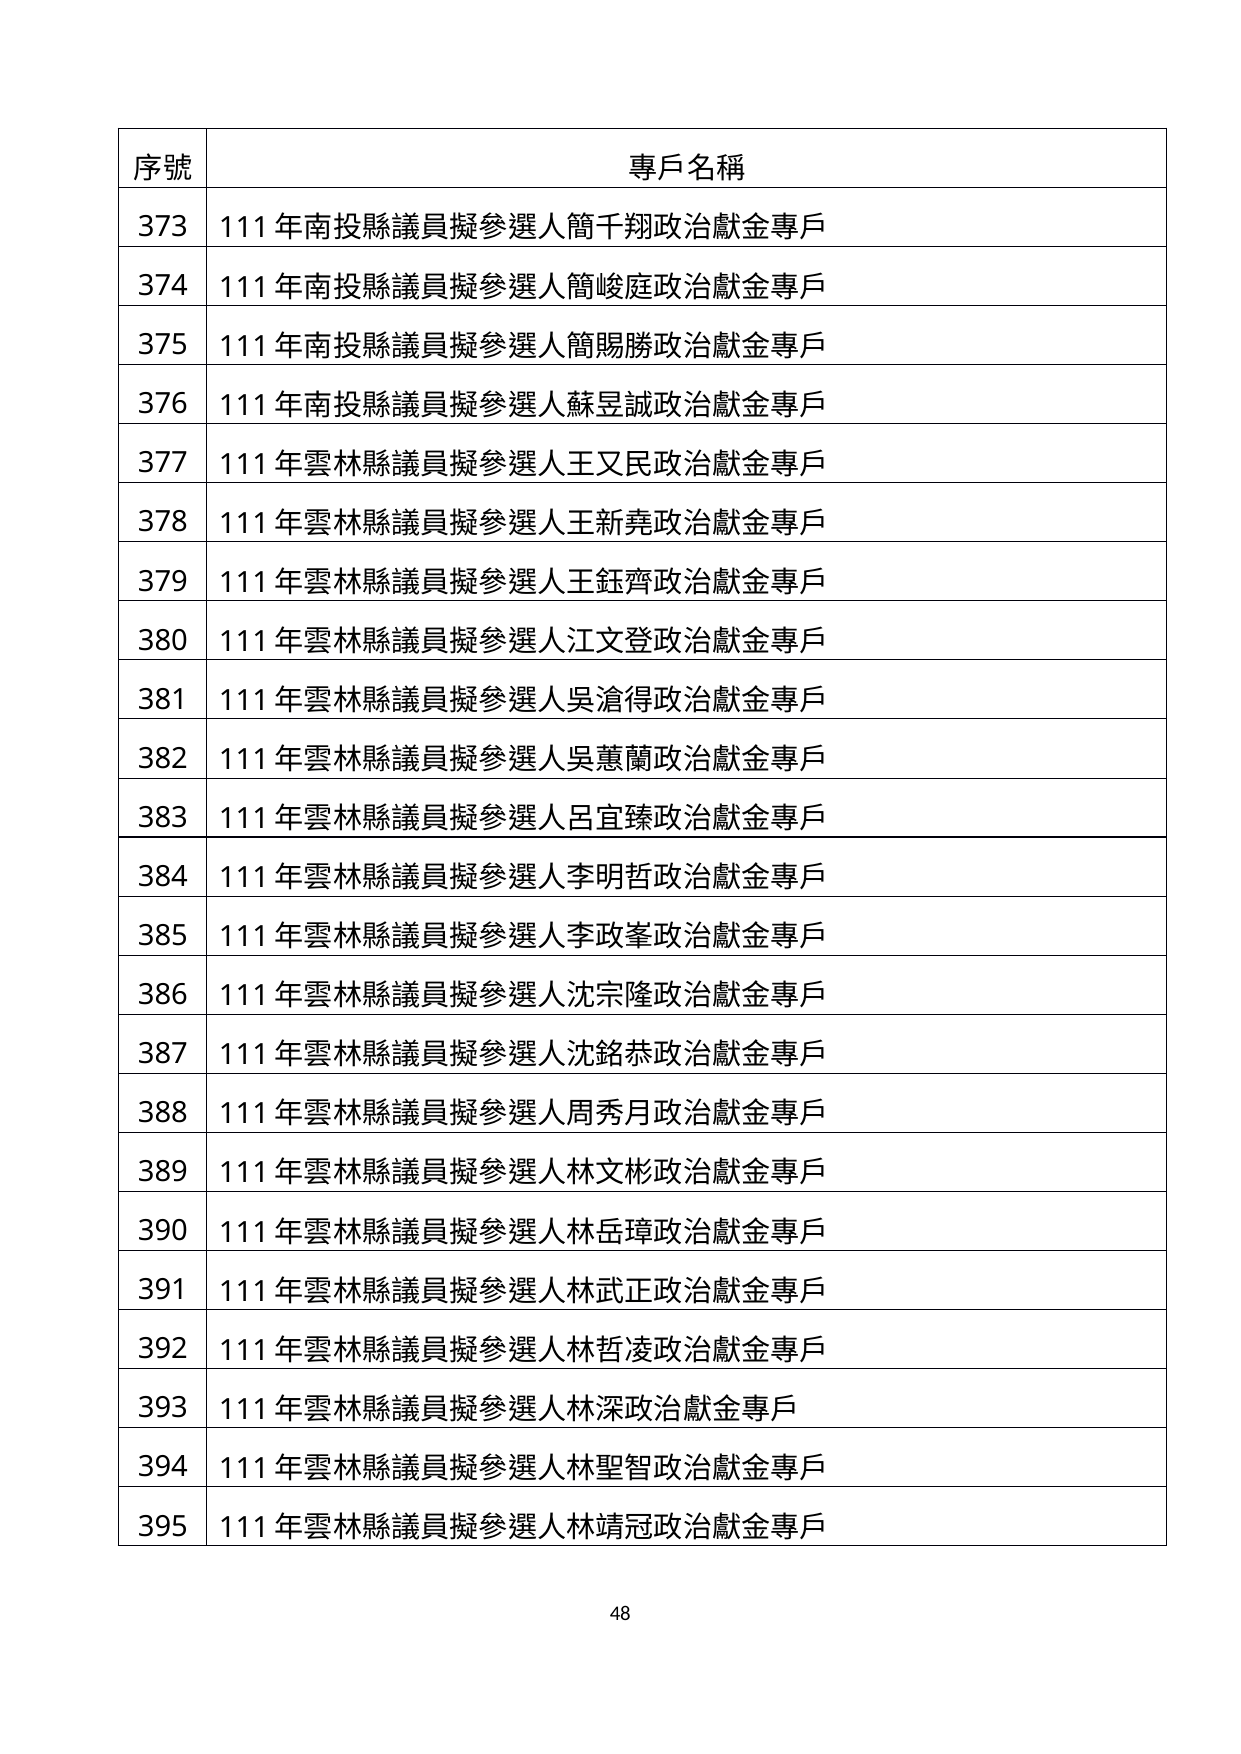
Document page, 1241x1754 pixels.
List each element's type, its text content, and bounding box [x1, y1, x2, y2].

table_cell 111年雲林縣議員擬參選人沈銘恭政治獻金專戶 [207, 1015, 1166, 1073]
table_cell 111年雲林縣議員擬參選人林岳璋政治獻金專戶 [207, 1192, 1166, 1250]
table_cell 390 [119, 1192, 206, 1250]
table_cell 111年雲林縣議員擬參選人吳滄得政治獻金專戶 [207, 660, 1166, 718]
table_cell 378 [119, 483, 206, 541]
table_cell 111年雲林縣議員擬參選人林哲凌政治獻金專戶 [207, 1310, 1166, 1368]
table_cell 111年雲林縣議員擬參選人李明哲政治獻金專戶 [207, 838, 1166, 896]
table_header 序號 [119, 129, 206, 187]
table_cell 111年南投縣議員擬參選人簡峻庭政治獻金專戶 [207, 247, 1166, 305]
table_cell 111年雲林縣議員擬參選人林聖智政治獻金專戶 [207, 1428, 1166, 1486]
table_cell 111年雲林縣議員擬參選人周秀月政治獻金專戶 [207, 1074, 1166, 1132]
table_cell 375 [119, 306, 206, 364]
table_cell 111年雲林縣議員擬參選人林文彬政治獻金專戶 [207, 1133, 1166, 1191]
table_cell 373 [119, 188, 206, 246]
table_cell 111年南投縣議員擬參選人蘇昱誠政治獻金專戶 [207, 365, 1166, 423]
table_cell 111年南投縣議員擬參選人簡賜勝政治獻金專戶 [207, 306, 1166, 364]
table_cell 381 [119, 660, 206, 718]
table_cell 111年南投縣議員擬參選人簡千翔政治獻金專戶 [207, 188, 1166, 246]
table_cell 387 [119, 1015, 206, 1073]
table_cell 392 [119, 1310, 206, 1368]
table_cell 111年雲林縣議員擬參選人江文登政治獻金專戶 [207, 601, 1166, 659]
table_cell 383 [119, 779, 206, 836]
table_cell 111年雲林縣議員擬參選人王鈺齊政治獻金專戶 [207, 542, 1166, 600]
table_cell 388 [119, 1074, 206, 1132]
table_cell 384 [119, 838, 206, 896]
table_cell 111年雲林縣議員擬參選人吳蕙蘭政治獻金專戶 [207, 719, 1166, 777]
table_cell 395 [119, 1487, 206, 1545]
table_cell 111年雲林縣議員擬參選人李政峯政治獻金專戶 [207, 897, 1166, 954]
table_cell 111年雲林縣議員擬參選人呂宜臻政治獻金專戶 [207, 779, 1166, 836]
table_cell 111年雲林縣議員擬參選人林武正政治獻金專戶 [207, 1251, 1166, 1309]
table_cell 389 [119, 1133, 206, 1191]
table_cell 111年雲林縣議員擬參選人林靖冠政治獻金專戶 [207, 1487, 1166, 1545]
table_cell 394 [119, 1428, 206, 1486]
table_cell 379 [119, 542, 206, 600]
table_cell 391 [119, 1251, 206, 1309]
table_cell 386 [119, 956, 206, 1014]
table_cell 393 [119, 1369, 206, 1427]
table_cell 385 [119, 897, 206, 954]
table_header 專戶名稱 [207, 129, 1166, 187]
table_cell 111年雲林縣議員擬參選人沈宗隆政治獻金專戶 [207, 956, 1166, 1014]
table_cell 376 [119, 365, 206, 423]
table_cell 377 [119, 424, 206, 482]
table_cell 111年雲林縣議員擬參選人王又民政治獻金專戶 [207, 424, 1166, 482]
table_cell 111年雲林縣議員擬參選人林深政治獻金專戶 [207, 1369, 1166, 1427]
table_cell 380 [119, 601, 206, 659]
table_cell 382 [119, 719, 206, 777]
table_cell 374 [119, 247, 206, 305]
table_cell 111年雲林縣議員擬參選人王新堯政治獻金專戶 [207, 483, 1166, 541]
